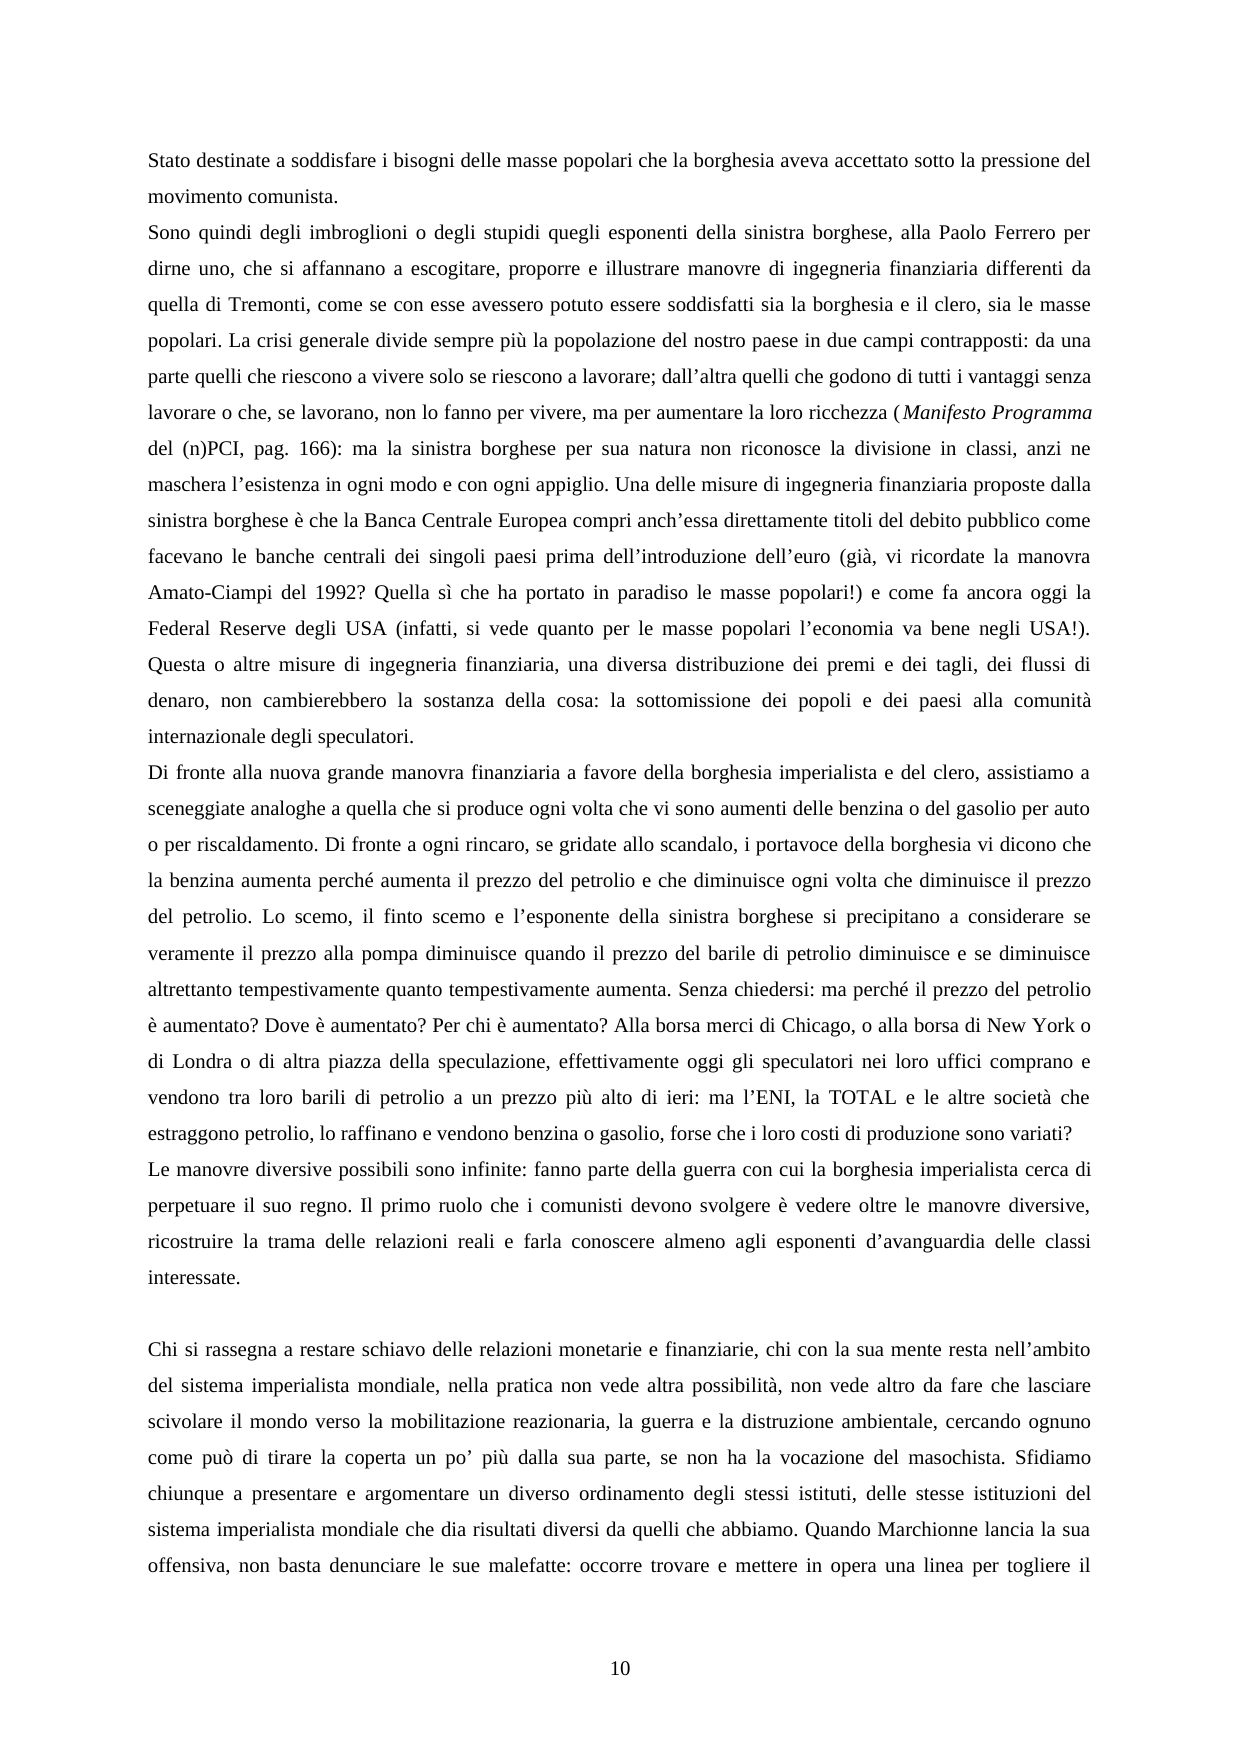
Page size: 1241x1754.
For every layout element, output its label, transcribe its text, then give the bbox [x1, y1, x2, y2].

text Di fronte alla nuova grande manovra finanziaria a favore della borghesia imperialista e del clero, assistiamo a sceneggiate analoghe a quella che si produce ogni volta che vi sono aumenti delle benzina o del gasolio per auto o per riscaldamento. Di fronte a ogni rincaro, se gridate allo scandalo, i portavoce della borghesia vi dicono che la benzina aumenta perché aumenta il prezzo del petrolio e che diminuisce ogni volta che diminuisce il prezzo del petrolio. Lo scemo, il finto scemo e l’esponente della sinistra borghese si precipitano a considerare se veramente il prezzo alla pompa diminuisce quando il prezzo del barile di petrolio diminuisce e se diminuisce altrettanto tempestivamente quanto tempestivamente aumenta. Senza chiedersi: ma perché il prezzo del petrolio è aumentato? Dove è aumentato? Per chi è aumentato? Alla borsa merci di Chicago, o alla borsa di New York o di Londra o di altra piazza della speculazione, effettivamente oggi gli speculatori nei loro uffici comprano e vendono tra loro barili di petrolio a un prezzo più alto di ieri: ma l’ENI, la TOTAL e le altre società che estraggono petrolio, lo raffinano e vendono benzina o gasolio, forse che i loro costi di produzione sono variati? [148, 760, 1092, 1145]
text Chi si rassegna a restare schiavo delle relazioni monetarie e finanziarie, chi con la sua mente resta nell’ambito del sistema imperialista mondiale, nella pratica non vede altra possibilità, non vede altro da fare che lasciare scivolare il mondo verso la mobilitazione reazionaria, la guerra e la distruzione ambientale, cercando ognuno come può di tirare la coperta un po’ più dalla sua parte, se non ha la vocazione del masochista. Sfidiamo chiunque a presentare e argomentare un diverso ordinamento degli stessi istituti, delle stesse istituzioni del sistema imperialista mondiale che dia risultati diversi da quelli che abbiamo. Quando Marchionne lancia la sua offensiva, non basta denunciare le sue malefatte: occorre trovare e mettere in opera una linea per togliere il [148, 1337, 1092, 1577]
text Sono quindi degli imbroglioni o degli stupidi quegli esponenti della sinistra borghese, alla Paolo Ferrero per dirne uno, che si affannano a escogitare, proporre e illustrare manovre di ingegneria finanziaria differenti da quella di Tremonti, come se con esse avessero potuto essere soddisfatti sia la borghesia e il clero, sia le masse popolari. La crisi generale divide sempre più la popolazione del nostro paese in due campi contrapposti: da una parte quelli che riescono a vivere solo se riescono a lavorare; dall’altra quelli che godono di tutti i vantaggi senza lavorare o che, se lavorano, non lo fanno per vivere, ma per aumentare la loro ricchezza (Manifesto Programma del (n)PCI, pag. 166): ma la sinistra borghese per sua natura non riconosce la divisione in classi, anzi ne maschera l’esistenza in ogni modo e con ogni appiglio. Una delle misure di ingegneria finanziaria proposte dalla sinistra borghese è che la Banca Centrale Europea compri anch’essa direttamente titoli del debito pubblico come facevano le banche centrali dei singoli paesi prima dell’introduzione dell’euro (già, vi ricordate la manovra Amato-Ciampi del 1992? Quella sì che ha portato in paradiso le masse popolari!) e come fa ancora oggi la Federal Reserve degli USA (infatti, si vede quanto per le masse popolari l’economia va bene negli USA!). Questa o altre misure di ingegneria finanziaria, una diversa distribuzione dei premi e dei tagli, dei flussi di denaro, non cambierebbero la sostanza della cosa: la sottomissione dei popoli e dei paesi alla comunità internazionale degli speculatori. [148, 220, 1092, 748]
text Stato destinate a soddisfare i bisogni delle masse popolari che la borghesia aveva accettato sotto la pressione del movimento comunista. [148, 148, 1092, 208]
text Le manovre diversive possibili sono infinite: fanno parte della guerra con cui la borghesia imperialista cerca di perpetuare il suo regno. Il primo ruolo che i comunisti devono svolgere è vedere oltre le manovre diversive, ricostruire la trama delle relazioni reali e farla conoscere almeno agli esponenti d’avanguardia delle classi interessate. [148, 1157, 1092, 1289]
